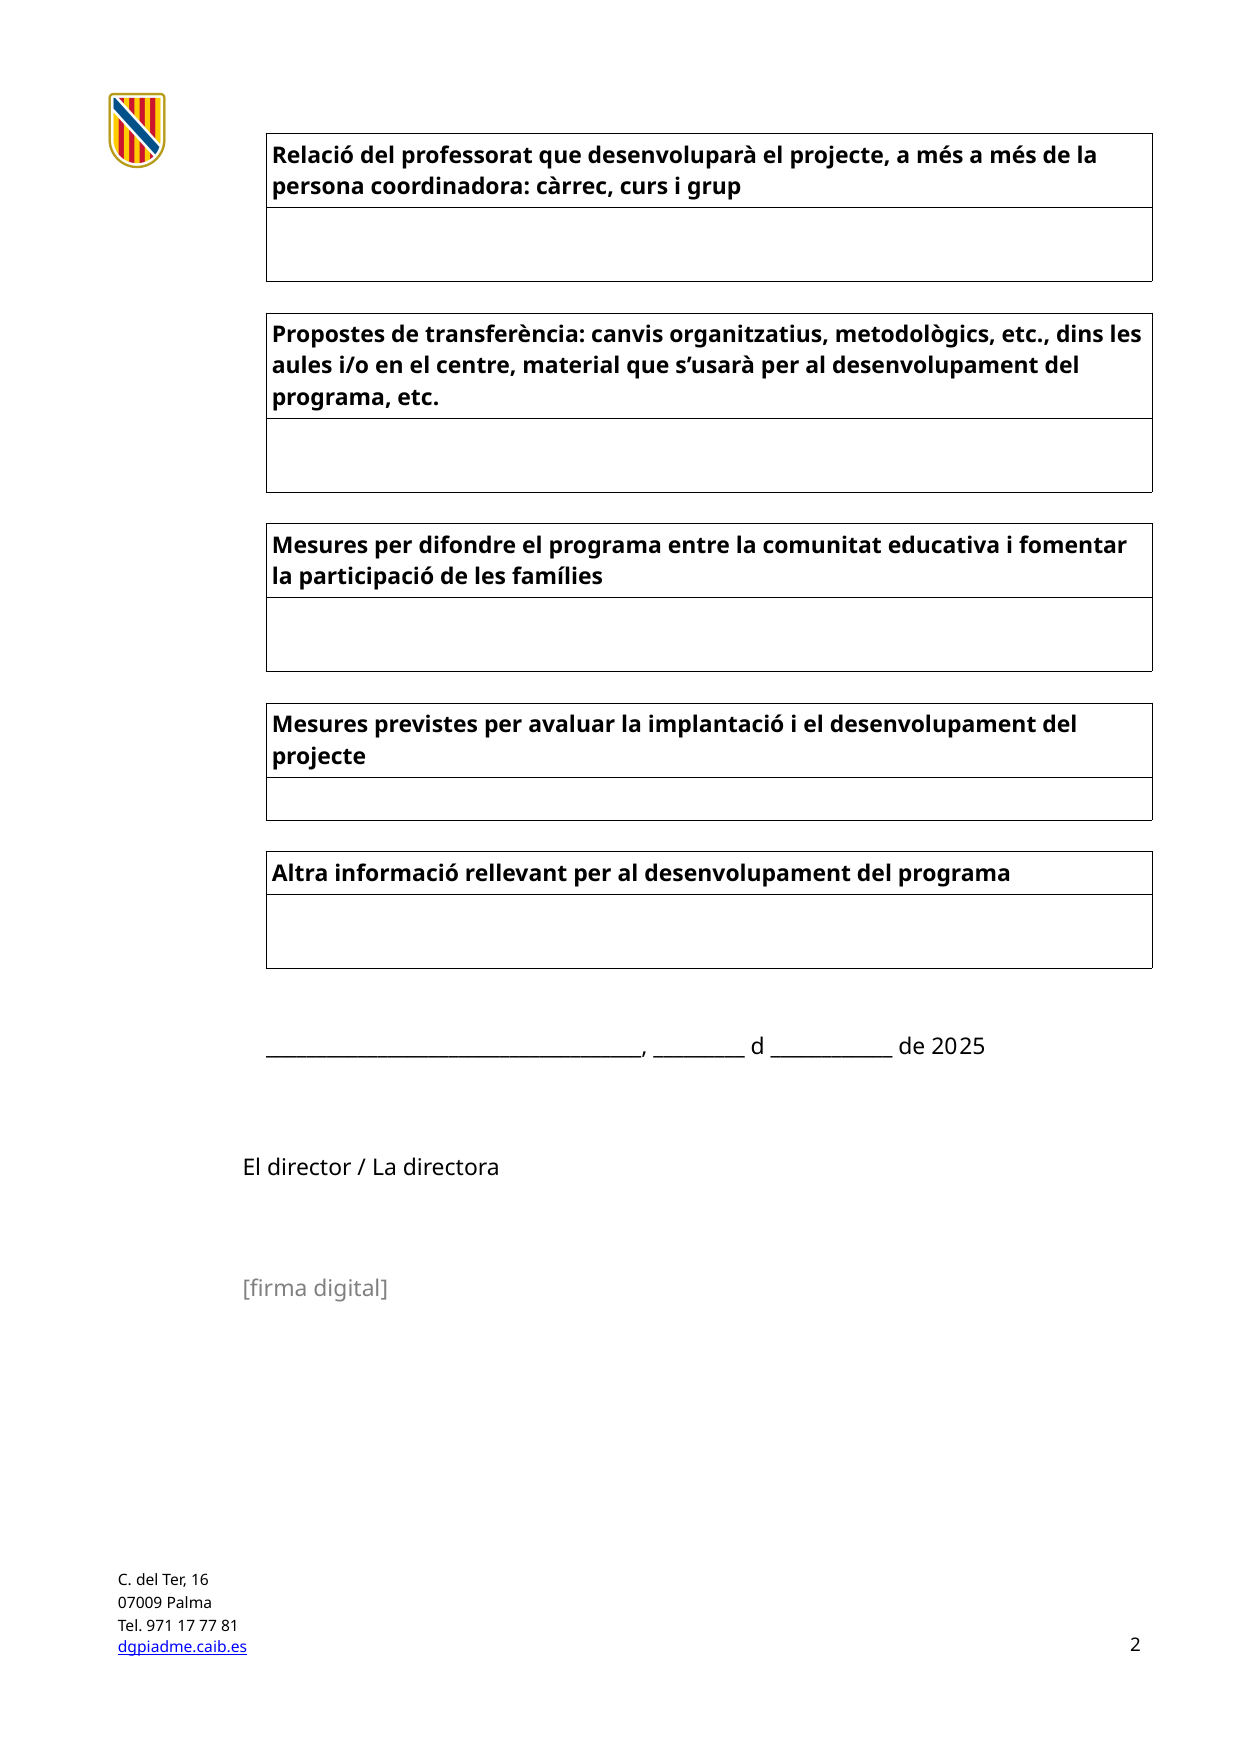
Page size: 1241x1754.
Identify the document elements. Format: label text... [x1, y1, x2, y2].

text _____________________________________, _________ d ____________ de 2025 [266, 1030, 1152, 1062]
table_header Mesures per difondre el programa entre la comunitat educativa i fomentar la participació de les famílies [267, 524, 1152, 597]
table_cell [267, 419, 1152, 492]
text [firma digital] [242, 1272, 1152, 1303]
table_header Relació del professorat que desenvoluparà el projecte, a més a més de la persona coordinadora: càrrec, curs i grup [267, 134, 1152, 207]
text El director / La directora [242, 1151, 1152, 1182]
table_cell [267, 598, 1152, 671]
table_header Altra informació rellevant per al desenvolupament del programa [267, 852, 1152, 894]
picture [90, 64, 184, 197]
table_cell [267, 208, 1152, 281]
table_header Propostes de transferència: canvis organitzatius, metodològics, etc., dins les aules i/o en el centre, material que s’usarà per al desenvolupament del programa, etc. [267, 314, 1152, 418]
table_cell [267, 778, 1152, 819]
table_cell [267, 895, 1152, 968]
table_header Mesures previstes per avaluar la implantació i el desenvolupament del projecte [267, 704, 1152, 777]
